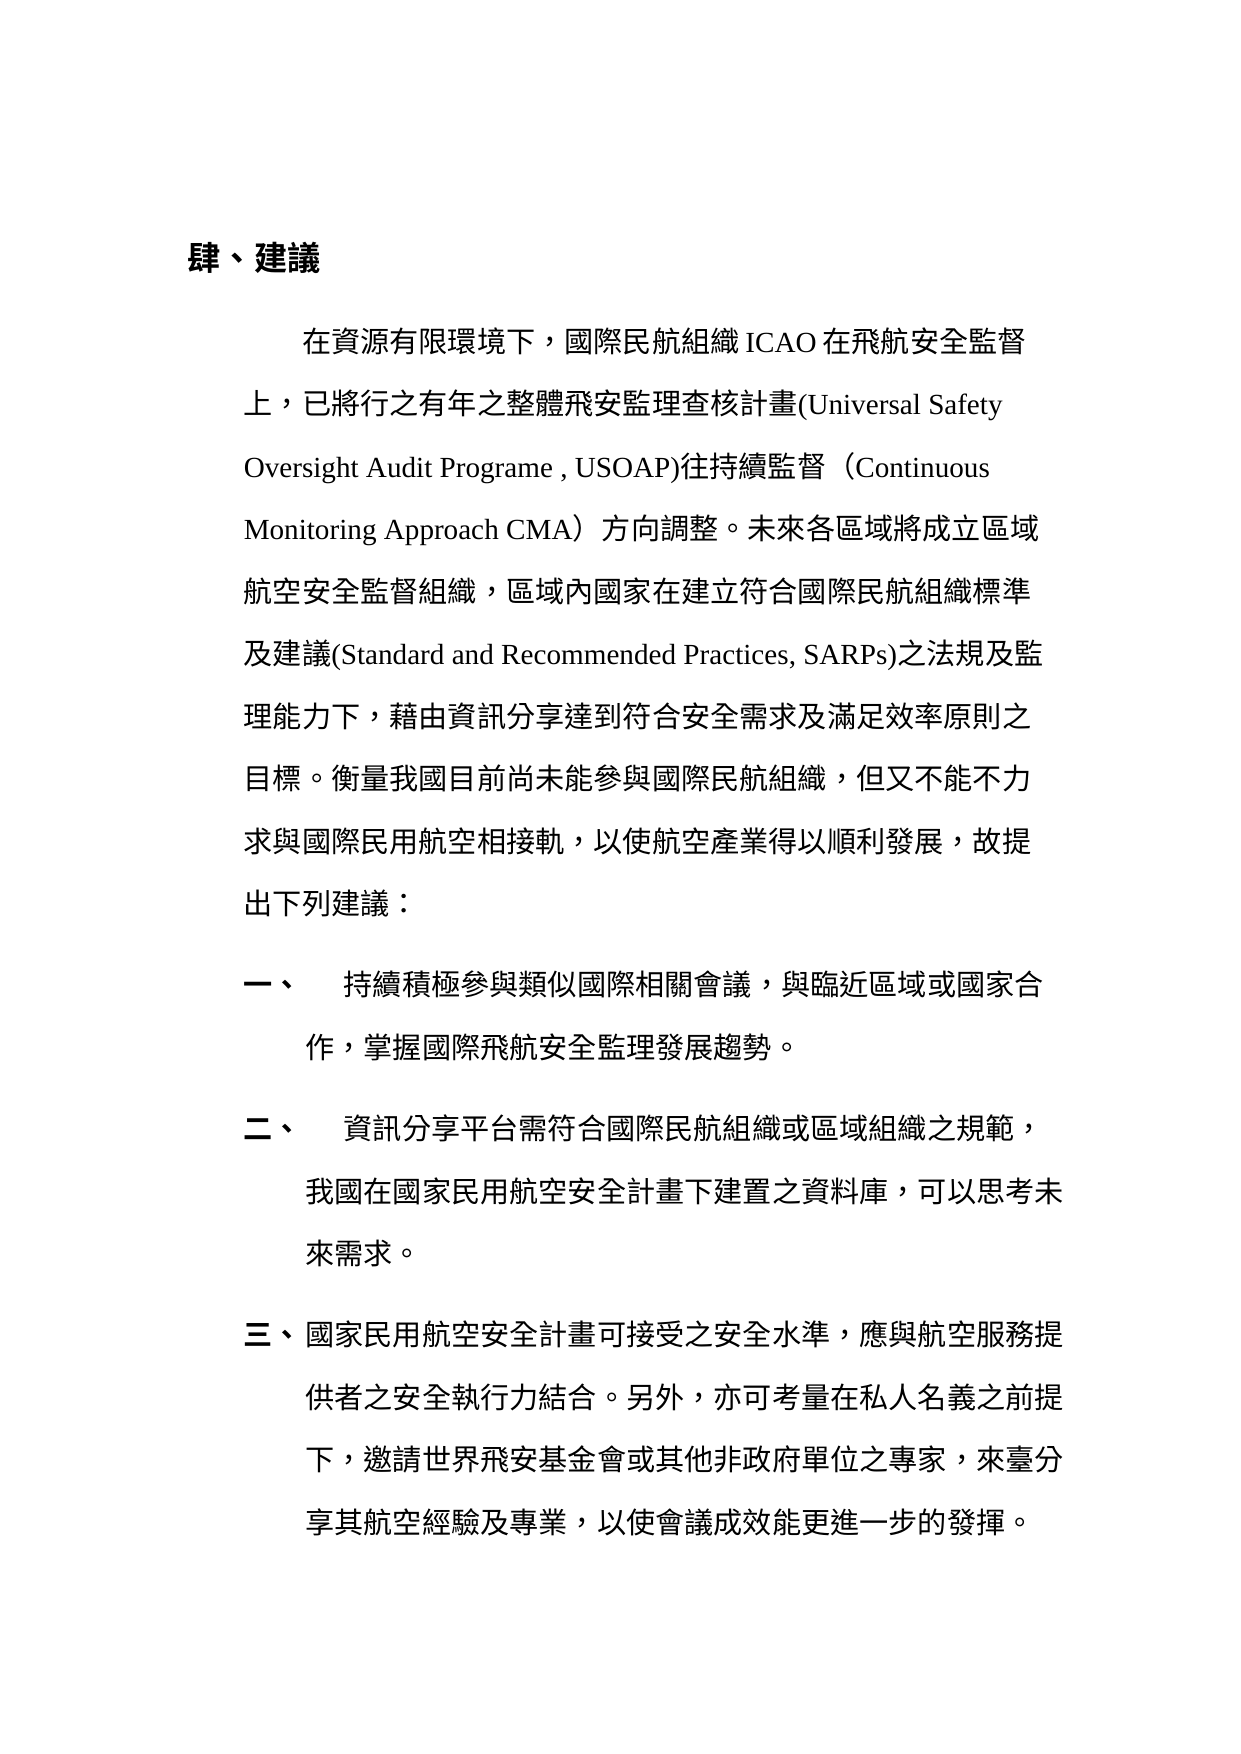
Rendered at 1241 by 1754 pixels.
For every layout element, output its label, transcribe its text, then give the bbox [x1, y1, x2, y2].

text 在資源有限環境下，國際民航組織ICAO在飛航安全監督上，已將行之有年之整體飛安監理查核計畫(Universal Safety Oversight Audit Programe , USOAP)往持續監督（Continuous Monitoring Approach CMA）方向調整。未來各區域將成立區域航空安全監督組織，區域內國家在建立符合國際民航組織標準及建議(Standard and Recommended Practices, SARPs)之法規及監理能力下，藉由資訊分享達到符合安全需求及滿足效率原則之目標。衡量我國目前尚未能參與國際民航組織，但又不能不力求與國際民用航空相接軌，以使航空產業得以順利發展，故提出下列建議： [243, 302, 1053, 927]
list 國家民用航空安全計畫可接受之安全水準，應與航空服務提供者之安全執行力結合。另外，亦可考量在私人名義之前提下，邀請世界飛安基金會或其他非政府單位之專家，來臺分享其航空經驗及專業，以使會議成效能更進一步的發揮。 [243, 1296, 1072, 1546]
text 肆、建議 [187, 221, 1053, 283]
list 持續積極參與類似國際相關會議，與臨近區域或國家合作，掌握國際飛航安全監理發展趨勢。 [243, 946, 1072, 1071]
list 資訊分享平台需符合國際民航組織或區域組織之規範，我國在國家民用航空安全計畫下建置之資料庫，可以思考未來需求。 [243, 1089, 1072, 1277]
